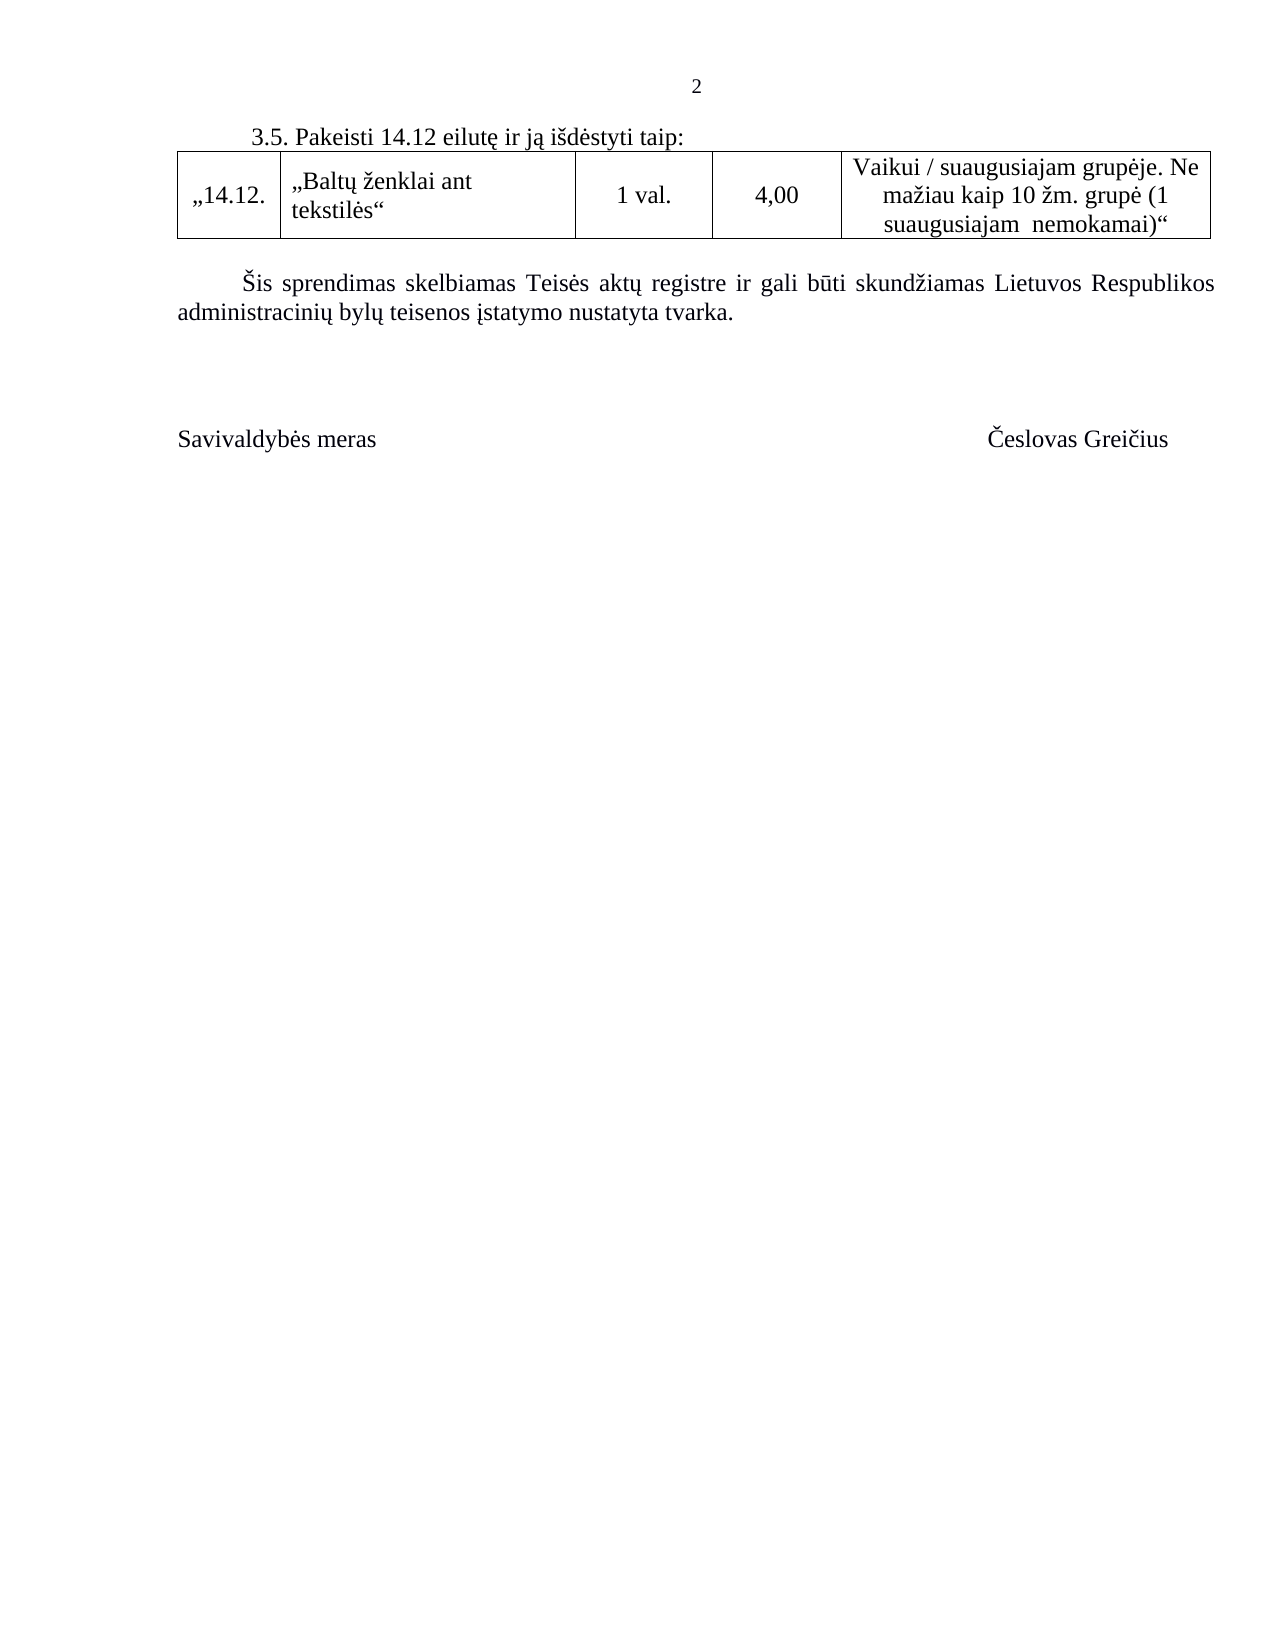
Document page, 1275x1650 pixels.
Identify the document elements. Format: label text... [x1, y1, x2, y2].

text Šis sprendimas skelbiamas Teisės aktų registre ir gali būti skundžiamas Lietuvos Respublikos administracinių bylų teisenos įstatymo nustatyta tvarka. [177, 268, 1216, 325]
table_header 4,00 [713, 152, 841, 238]
table_header „14.12. [178, 152, 280, 238]
text Savivaldybės meras Česlovas Greičius [177, 424, 1216, 453]
table_header „Baltų ženklai ant tekstilės“ [281, 152, 575, 238]
table_header Vaikui / suaugusiajam grupėje. Ne mažiau kaip 10 žm. grupė (1 suaugusiajam nemokamai)“ [842, 152, 1210, 238]
text 3.5. Pakeisti 14.12 eilutę ir ją išdėstyti taip: [177, 122, 1216, 151]
table_header 1 val. [576, 152, 712, 238]
